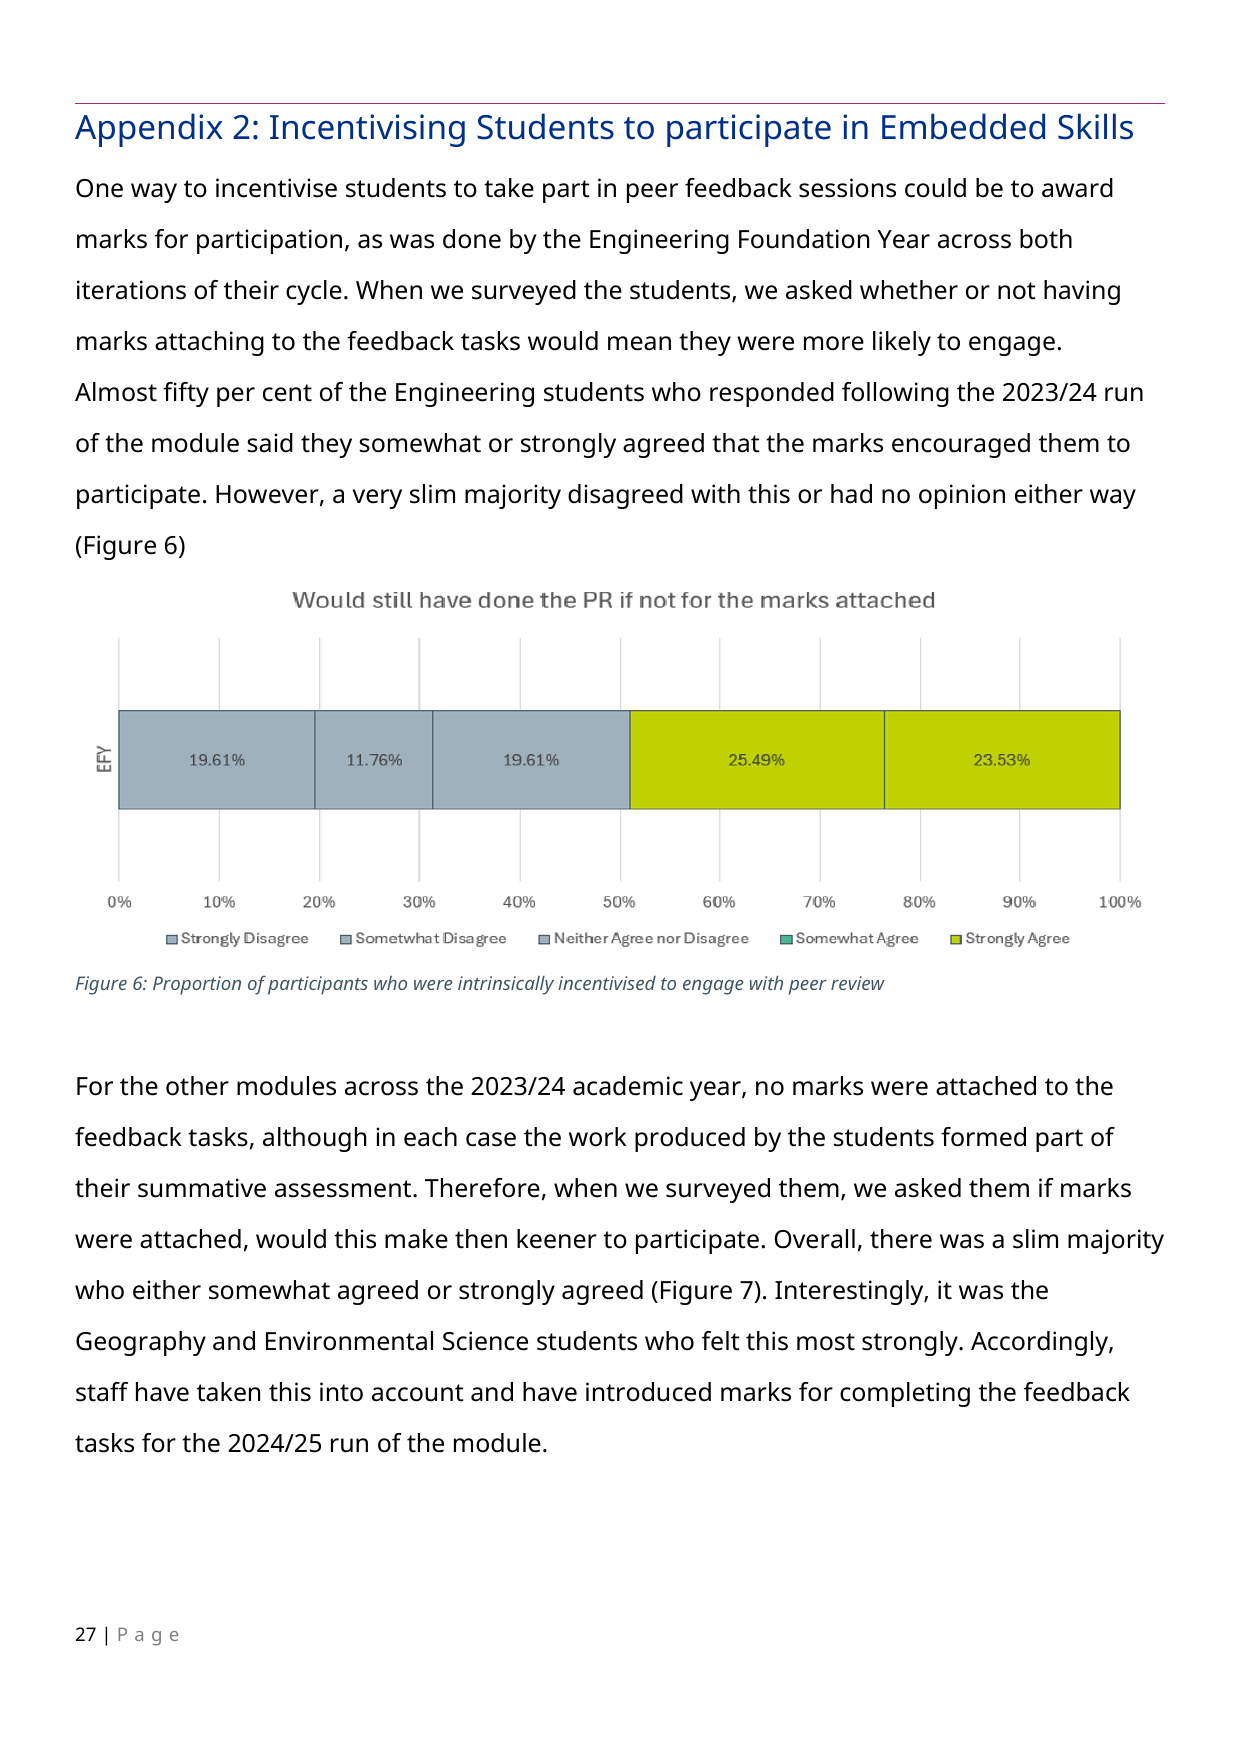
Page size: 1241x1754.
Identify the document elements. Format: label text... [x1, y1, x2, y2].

subtitle Appendix 2: Incentivising Students to participate in Embedded Skills [75, 104, 1165, 149]
text Figure 6: Proportion of participants who were intrinsically incentivised to engage with peer review [75, 971, 1165, 996]
text Almost fifty per cent of the Engineering students who responded following the 2023/24 run of the module said they somewhat or strongly agreed that the marks encouraged them to participate. However, a very slim majority disagreed with this or had no opinion either way (Figure 6) [75, 374, 1165, 562]
text For the other modules across the 2023/24 academic year, no marks were attached to the feedback tasks, although in each case the work produced by the students formed part of their summative assessment. Therefore, when we surveyed them, we asked them if marks were attached, would this make then keener to participate. Overall, there was a slim majority who either somewhat agreed or strongly agreed (Figure 7). Interestingly, it was the Geography and Environmental Science students who felt this most strongly. Accordingly, staff have taken this into account and have introduced marks for completing the feedback tasks for the 2024/25 run of the module. [75, 1068, 1165, 1459]
text One way to incentivise students to take part in peer feedback sessions could be to award marks for participation, as was done by the Engineering Foundation Year across both iterations of their cycle. When we surveyed the students, we asked whether or not having marks attaching to the feedback tasks would mean they were more likely to engage. [75, 170, 1165, 358]
